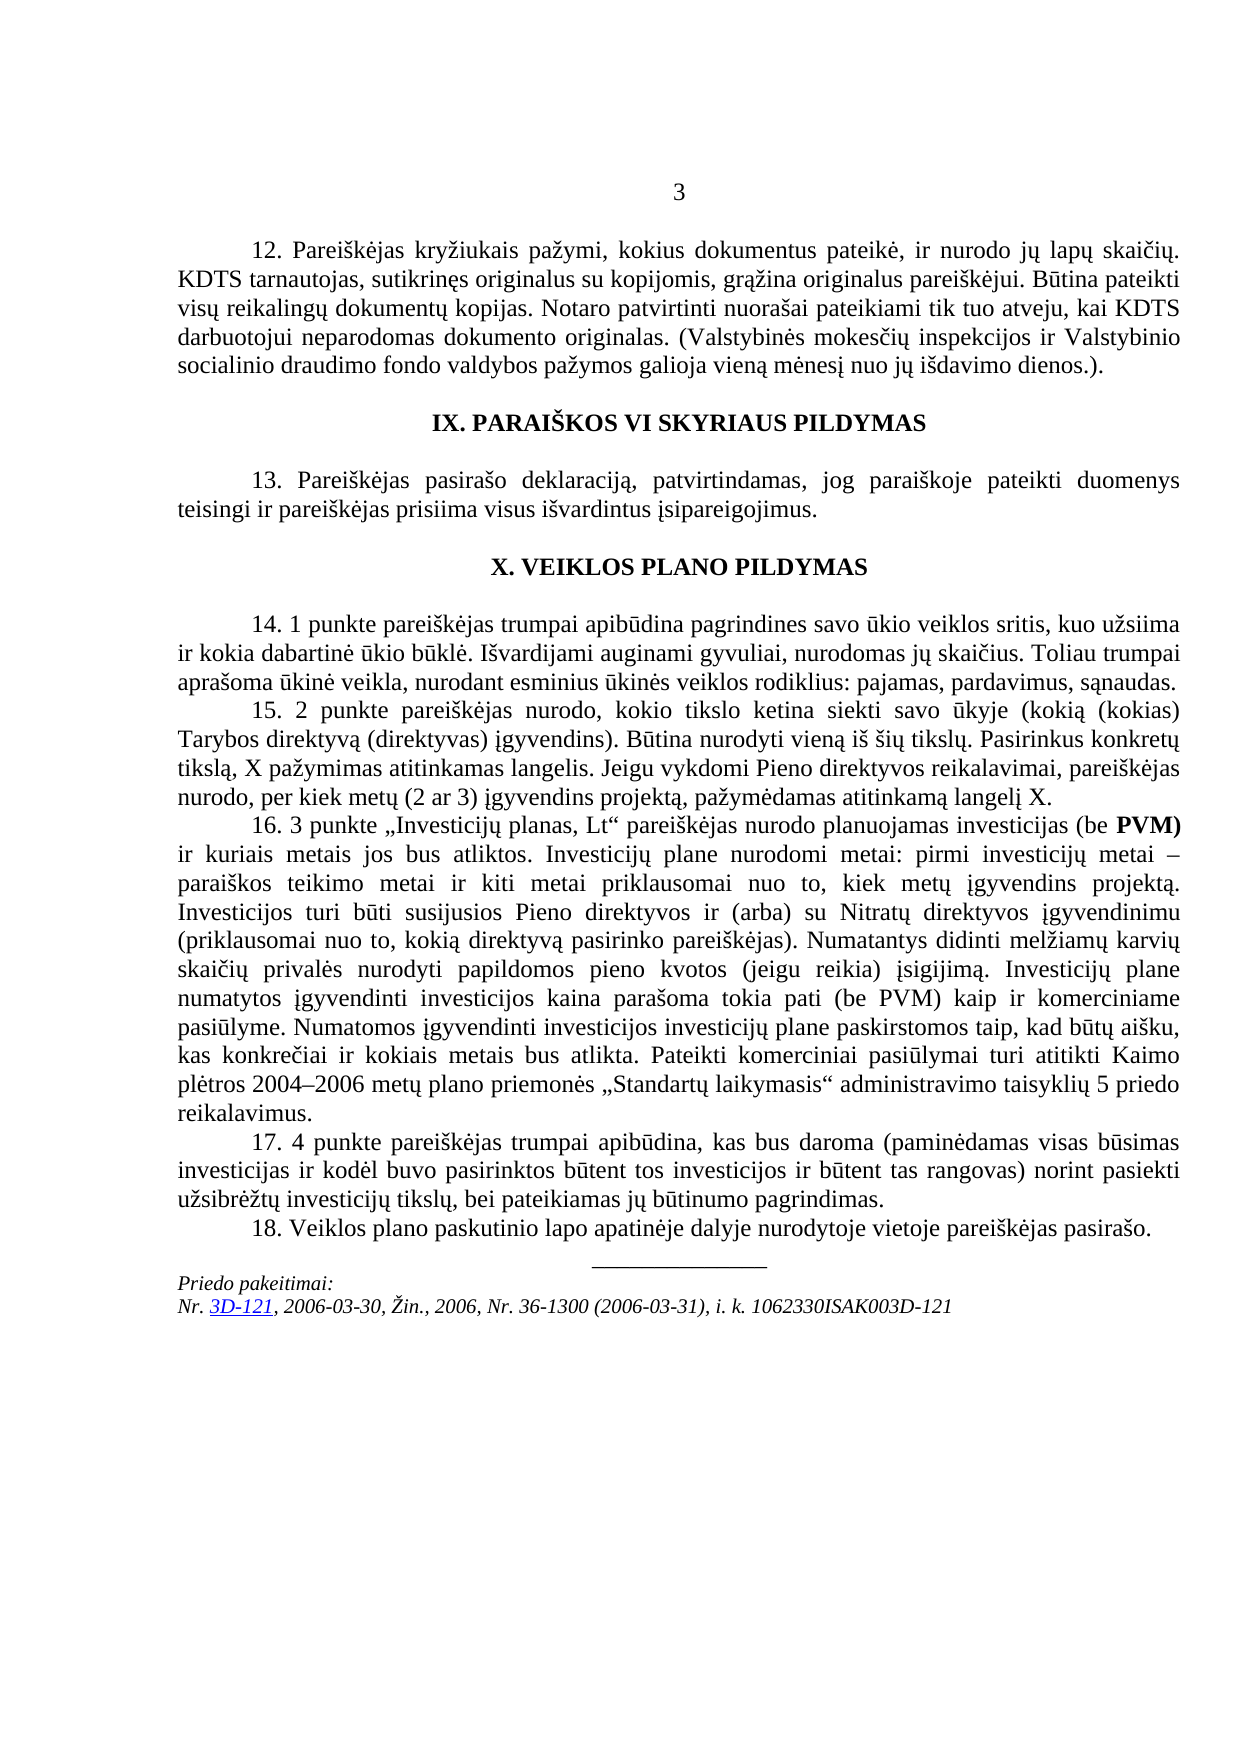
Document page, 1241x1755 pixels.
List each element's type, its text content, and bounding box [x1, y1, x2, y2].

text ______________ [177, 1242, 1181, 1270]
text Priedo pakeitimai: [177, 1270, 1181, 1294]
text 18. Veiklos plano paskutinio lapo apatinėje dalyje nurodytoje vietoje pareiškėjas pasirašo. [177, 1213, 1181, 1242]
text X. VEIKLOS PLANO PILDYMAS [177, 552, 1181, 580]
text 16. 3 punkte „Investicijų planas, Lt“ pareiškėjas nurodo planuojamas investicijas (be PVM) ir kuriais metais jos bus atliktos. Investicijų plane nurodomi metai: pirmi investicijų metai – paraiškos teikimo metai ir kiti metai priklausomai nuo to, kiek metų įgyvendins projektą. Investicijos turi būti susijusios Pieno direktyvos ir (arba) su Nitratų direktyvos įgyvendinimu (priklausomai nuo to, kokią direktyvą pasirinko pareiškėjas). Numatantys didinti melžiamų karvių skaičių privalės nurodyti papildomos pieno kvotos (jeigu reikia) įsigijimą. Investicijų plane numatytos įgyvendinti investicijos kaina parašoma tokia pati (be PVM) kaip ir komerciniame pasiūlyme. Numatomos įgyvendinti investicijos investicijų plane paskirstomos taip, kad būtų aišku, kas konkrečiai ir kokiais metais bus atlikta. Pateikti komerciniai pasiūlymai turi atitikti Kaimo plėtros 2004–2006 metų plano priemonės „Standartų laikymasis“ administravimo taisyklių 5 priedo reikalavimus. [177, 810, 1181, 1127]
text 17. 4 punkte pareiškėjas trumpai apibūdina, kas bus daroma (paminėdamas visas būsimas investicijas ir kodėl buvo pasirinktos būtent tos investicijos ir būtent tas rangovas) norint pasiekti užsibrėžtų investicijų tikslų, bei pateikiamas jų būtinumo pagrindimas. [177, 1127, 1181, 1213]
text IX. PARAIŠKOS VI SKYRIAUS PILDYMAS [177, 408, 1181, 437]
text 12. Pareiškėjas kryžiukais pažymi, kokius dokumentus pateikė, ir nurodo jų lapų skaičių. KDTS tarnautojas, sutikrinęs originalus su kopijomis, grąžina originalus pareiškėjui. Būtina pateikti visų reikalingų dokumentų kopijas. Notaro patvirtinti nuorašai pateikiami tik tuo atveju, kai KDTS darbuotojui neparodomas dokumento originalas. (Valstybinės mokesčių inspekcijos ir Valstybinio socialinio draudimo fondo valdybos pažymos galioja vieną mėnesį nuo jų išdavimo dienos.). [177, 235, 1181, 379]
text 14. 1 punkte pareiškėjas trumpai apibūdina pagrindines savo ūkio veiklos sritis, kuo užsiima ir kokia dabartinė ūkio būklė. Išvardijami auginami gyvuliai, nurodomas jų skaičius. Toliau trumpai aprašoma ūkinė veikla, nurodant esminius ūkinės veiklos rodiklius: pajamas, pardavimus, sąnaudas. [177, 609, 1181, 695]
text Nr. 3D-121, 2006-03-30, Žin., 2006, Nr. 36-1300 (2006-03-31), i. k. 1062330ISAK003D-121 [177, 1294, 1181, 1318]
text 13. Pareiškėjas pasirašo deklaraciją, patvirtindamas, jog paraiškoje pateikti duomenys teisingi ir pareiškėjas prisiima visus išvardintus įsipareigojimus. [177, 465, 1181, 523]
text 15. 2 punkte pareiškėjas nurodo, kokio tikslo ketina siekti savo ūkyje (kokią (kokias) Tarybos direktyvą (direktyvas) įgyvendins). Būtina nurodyti vieną iš šių tikslų. Pasirinkus konkretų tikslą, X pažymimas atitinkamas langelis. Jeigu vykdomi Pieno direktyvos reikalavimai, pareiškėjas nurodo, per kiek metų (2 ar 3) įgyvendins projektą, pažymėdamas atitinkamą langelį X. [177, 695, 1181, 810]
